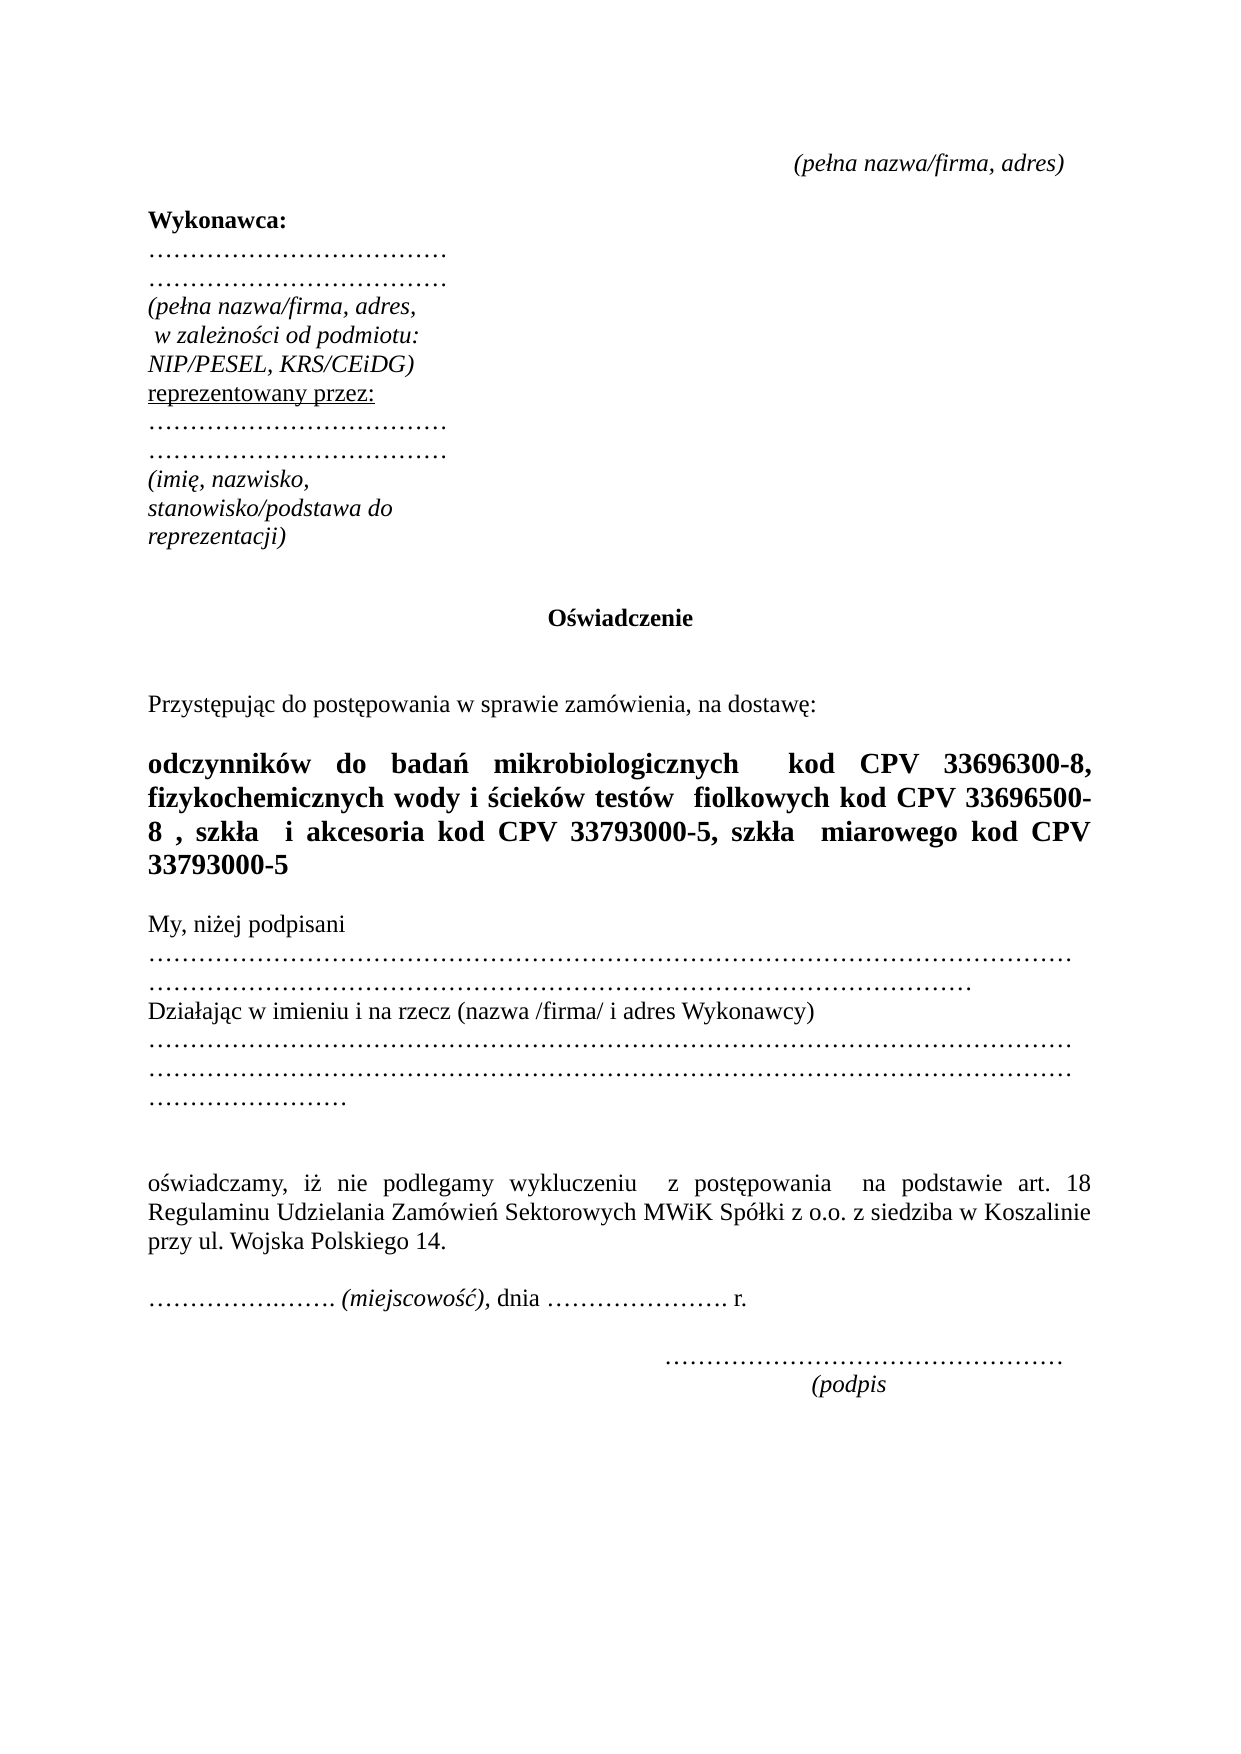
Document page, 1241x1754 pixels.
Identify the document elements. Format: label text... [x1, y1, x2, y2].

text (imię, nazwisko, stanowisko/podstawa do reprezentacji) [148, 464, 472, 550]
text (pełna nazwa/firma, adres) [768, 148, 1093, 176]
text oświadczamy, iż nie podlegamy wykluczeniu z postępowania na podstawie art. 18 Regulaminu Udzielania Zamówień Sektorowych MWiK Spółki z o.o. z siedziba w Koszalinie przy ul. Wojska Polskiego 14. [148, 1168, 1093, 1254]
text ………………………………………… [148, 1341, 1093, 1369]
text My, niżej podpisani [148, 909, 1093, 938]
text odczynników do badań mikrobiologicznych kod CPV 33696300-8, fizykochemicznych wody i ścieków testów fiolkowych kod CPV 33696500-8 , szkła i akcesoria kod CPV 33793000-5, szkła miarowego kod CPV 33793000-5 [148, 747, 1093, 881]
text Przystępując do postępowania w sprawie zamówienia, na dostawę: [148, 689, 1093, 718]
text Wykonawca: [148, 205, 1093, 234]
text ………………………………………………………………………………………………………………………………………………………………………………………… [148, 938, 1093, 996]
text (podpis [738, 1369, 1093, 1398]
text ……………………………………………………………… [148, 406, 472, 464]
text (pełna nazwa/firma, adres, w zależności od podmiotu: NIP/PESEL, KRS/CEiDG) [148, 291, 472, 378]
text Działając w imieniu i na rzecz (nazwa /firma/ i adres Wykonawcy) [148, 996, 1093, 1024]
text ……………………………………………………………… [148, 234, 472, 291]
text …………….……. (miejscowość), dnia …………………. r. [148, 1283, 1093, 1312]
text Oświadczenie [148, 603, 1093, 632]
text reprezentowany przez: [148, 378, 1093, 406]
text ………………………………………………………………………………………………………………………………………………………………………………………………………………………… [148, 1024, 1093, 1111]
